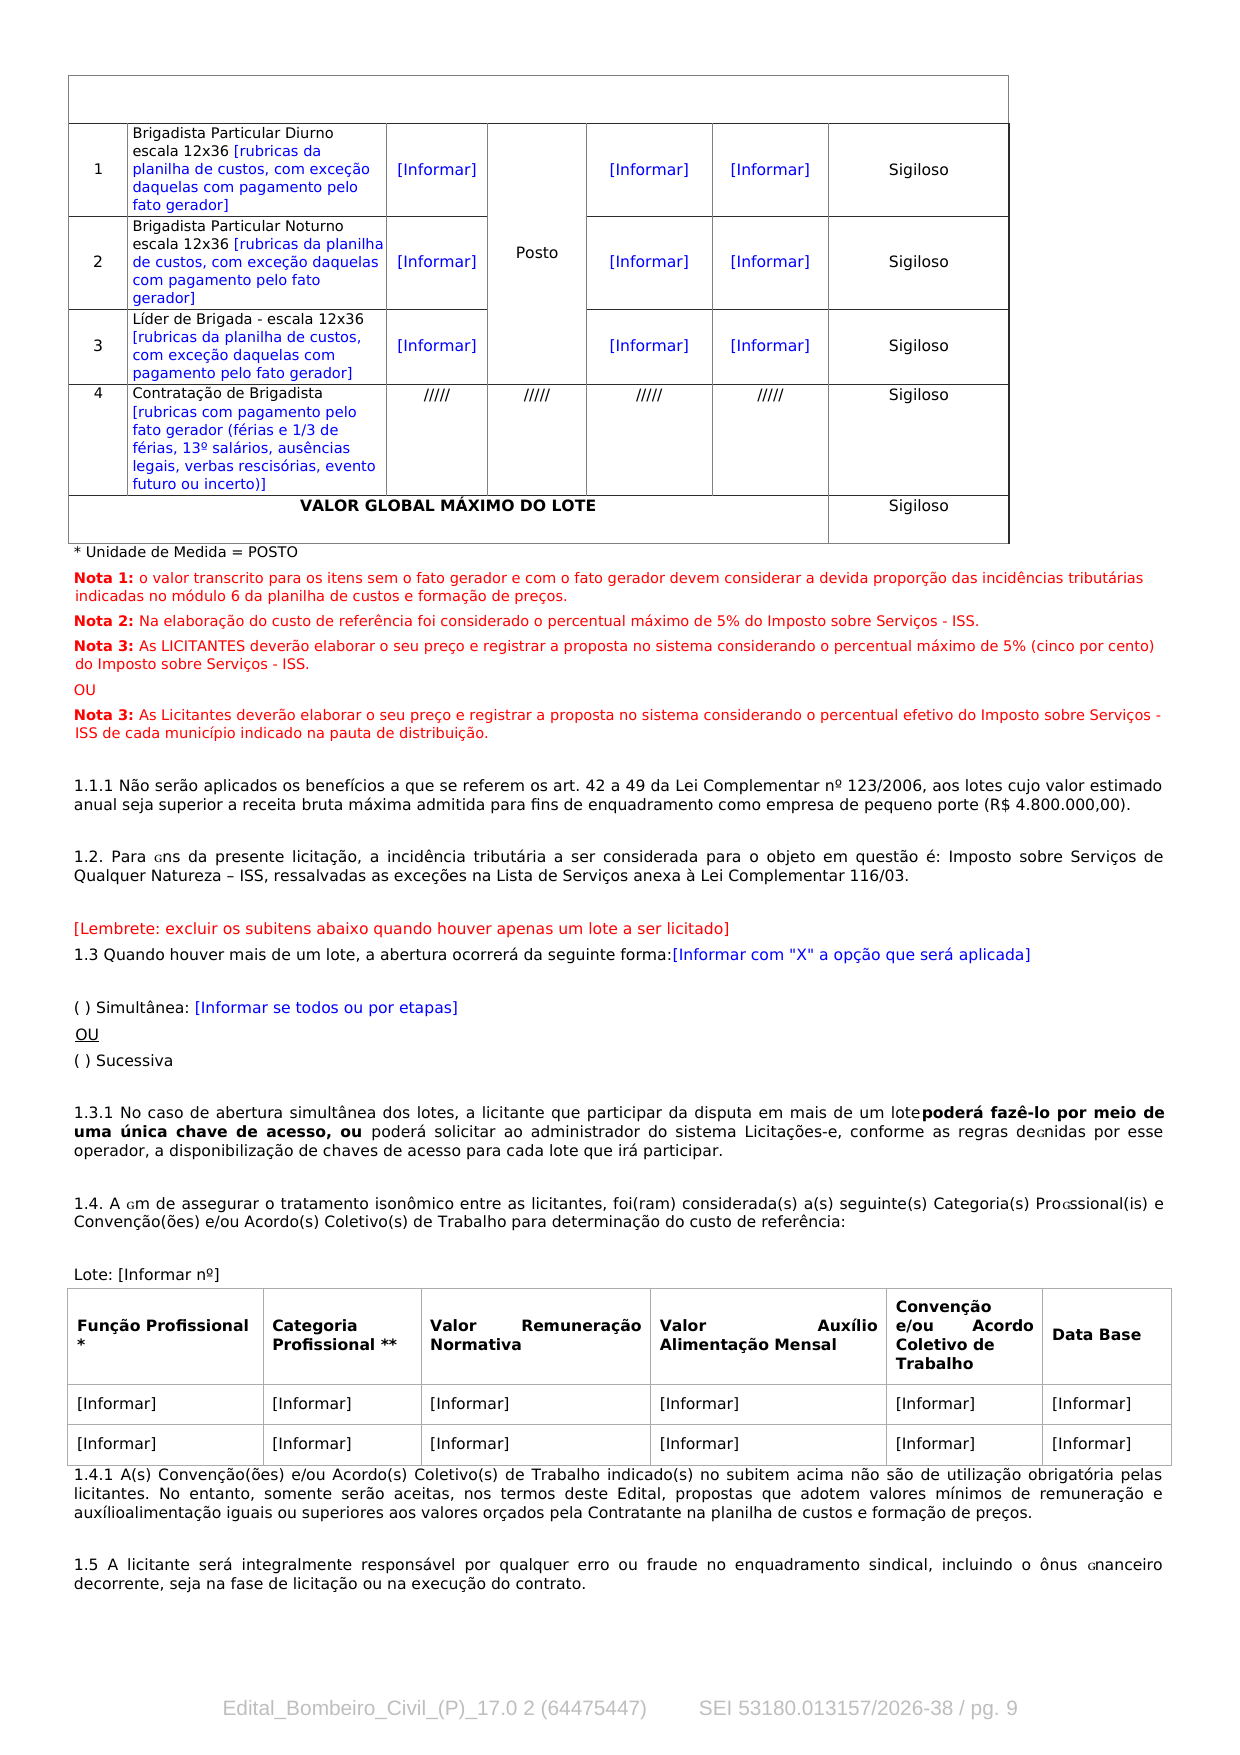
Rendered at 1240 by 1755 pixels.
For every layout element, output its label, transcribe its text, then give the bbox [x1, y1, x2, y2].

table_cell [Informar] [887, 1425, 1042, 1465]
text Nota 2: Na elaboração do custo de referência foi considerado o percentual máximo de 5% do Imposto sobre Serviços - ISS. [74, 613, 1167, 630]
table_cell [Informar] [713, 310, 828, 384]
text 1.5 A licitante será integralmente responsável por qualquer erro ou fraude no enquadramento sindical, incluindo o ônus nanceiro decorrente, seja na fase de licitação ou na execução do contrato. [74, 1556, 1165, 1593]
text [Lembrete: excluir os subitens abaixo quando houver apenas um lote a ser licitado] [74, 920, 1187, 938]
text 1.4. A m de assegurar o tratamento isonômico entre as licitantes, foi(ram) considerada(s) a(s) seguinte(s) Categoria(s) Prossional(is) e Convenção(ões) e/ou Acordo(s) Coletivo(s) de Trabalho para determinação do custo de referência: [74, 1195, 1165, 1232]
table_header Valor Auxílio Alimentação Mensal [651, 1289, 886, 1384]
table_cell Sigiloso [829, 217, 1008, 309]
text 1.2. Para ns da presente licitação, a incidência tributária a ser considerada para o objeto em questão é: Imposto sobre Serviços de Qualquer Natureza – ISS, ressalvadas as exceções na Lista de Serviços anexa à Lei Complementar 116/03. [74, 848, 1165, 885]
table_cell E [586, 496, 712, 543]
table_cell [Informar] [651, 1385, 886, 1424]
table_cell Sigiloso [829, 385, 1008, 495]
table_cell [Informar] [887, 1385, 1042, 1424]
table_cell 3 [69, 310, 127, 384]
text 1.3.1 No caso de abertura simultânea dos lotes, a licitante que participar da disputa em mais de um lotepoderá fazê-lo por meio de uma única chave de acesso, ou poderá solicitar ao administrador do sistema Licitações-e, conforme as regras denidas por esse operador, a disponibilização de chaves de acesso para cada lote que irá participar. [74, 1104, 1165, 1160]
text Nota 3: As Licitantes deverão elaborar o seu preço e registrar a proposta no sistema considerando o percentual efetivo do Imposto sobre Serviços - ISS de cada município indicado na pauta de distribuição. [74, 707, 1167, 742]
table_cell Contratação de Brigadista [rubricas com pagamento pelo fato gerador (férias e 1/3 de férias, 13º salários, ausências legais, verbas rescisórias, evento futuro ou incerto)] [128, 385, 386, 495]
table_cell [Informar] [587, 217, 712, 309]
table_cell Sigiloso [829, 496, 1008, 543]
table_cell 1 [69, 124, 127, 216]
table_cell [Informar] [587, 310, 712, 384]
table_cell [Informar] [264, 1425, 421, 1465]
table_cell [Informar] [587, 124, 712, 216]
table_header Categoria Profissional ** [264, 1289, 421, 1384]
table_cell ///// [713, 385, 828, 495]
text ( ) Simultânea: [Informar se todos ou por etapas] [74, 999, 1187, 1017]
text ( ) Sucessiva [74, 1052, 1165, 1070]
table_cell 2 [69, 217, 127, 309]
table_cell [Informar] [1043, 1425, 1171, 1465]
text Lote: [Informar nº] [74, 1266, 1165, 1284]
table_header Convenção e/ou Acordo Coletivo de Trabalho [887, 1289, 1042, 1384]
text OU [74, 682, 1167, 699]
table_cell Sigiloso [829, 124, 1008, 216]
table_cell Sigiloso [829, 310, 1008, 384]
text Nota 1: o valor transcrito para os itens sem o fato gerador e com o fato gerador devem considerar a devida proporção das incidências tributárias indicadas no módulo 6 da planilha de custos e formação de preços. [74, 569, 1167, 604]
text OU [75, 1025, 1187, 1044]
table_cell Brigadista Particular Noturno escala 12x36 [rubricas da planilha de custos, com exceção daquelas com pagamento pelo fato gerador] [128, 217, 386, 309]
table_cell ///// [488, 385, 586, 495]
table_cell [Informar] [713, 217, 828, 309]
table_cell [Informar] [651, 1425, 886, 1465]
table_header Valor Remuneração Normativa [422, 1289, 650, 1384]
text 1.1.1 Não serão aplicados os benefícios a que se referem os art. 42 a 49 da Lei Complementar nº 123/2006, aos lotes cujo valor estimado anual seja superior a receita bruta máxima admitida para fins de enquadramento como empresa de pequeno porte (R$ 4.800.000,00). [74, 777, 1165, 814]
table_cell Posto [488, 124, 586, 384]
table_header Data Base [1043, 1289, 1171, 1384]
table_cell [Informar] [387, 310, 487, 384]
table_cell [Informar] [387, 217, 487, 309]
table_cell [Informar] [68, 1425, 263, 1465]
text Nota 3: As LICITANTES deverão elaborar o seu preço e registrar a proposta no sistema considerando o percentual máximo de 5% (cinco por cento) do Imposto sobre Serviços - ISS. [74, 638, 1167, 673]
table_header Função Profissional * [68, 1289, 263, 1384]
table_cell ///// [387, 385, 487, 495]
table_cell [712, 496, 828, 543]
table_cell [Informar] [713, 124, 828, 216]
table_cell [Informar] [68, 1385, 263, 1424]
table_cell Líder de Brigada - escala 12x36 [rubricas da planilha de custos, com exceção daquelas com pagamento pelo fato gerador] [128, 310, 386, 384]
text * Unidade de Medida = POSTO [74, 544, 1180, 561]
table_cell [69, 76, 1008, 123]
text 1.4.1 A(s) Convenção(ões) e/ou Acordo(s) Coletivo(s) de Trabalho indicado(s) no subitem acima não são de utilização obrigatória pelas licitantes. No entanto, somente serão aceitas, nos termos deste Edital, propostas que adotem valores mínimos de remuneração e auxílioalimentação iguais ou superiores aos valores orçados pela Contratante na planilha de custos e formação de preços. [74, 1466, 1165, 1522]
table_cell [Informar] [422, 1385, 650, 1424]
text 1.3 Quando houver mais de um lote, a abertura ocorrerá da seguinte forma:[Informar com "X" a opção que será aplicada] [74, 946, 1165, 964]
table_cell Brigadista Particular Diurno escala 12x36 [rubricas da planilha de custos, com exceção daquelas com pagamento pelo fato gerador] [128, 124, 386, 216]
table_cell VALOR GLOBAL MÁXIMO DO LOT [69, 496, 586, 543]
table_cell [Informar] [387, 124, 487, 216]
table_cell [Informar] [1043, 1385, 1171, 1424]
table_cell [Informar] [264, 1385, 421, 1424]
table_cell 4 [69, 385, 127, 495]
table_cell [Informar] [422, 1425, 650, 1465]
table_cell ///// [587, 385, 712, 495]
